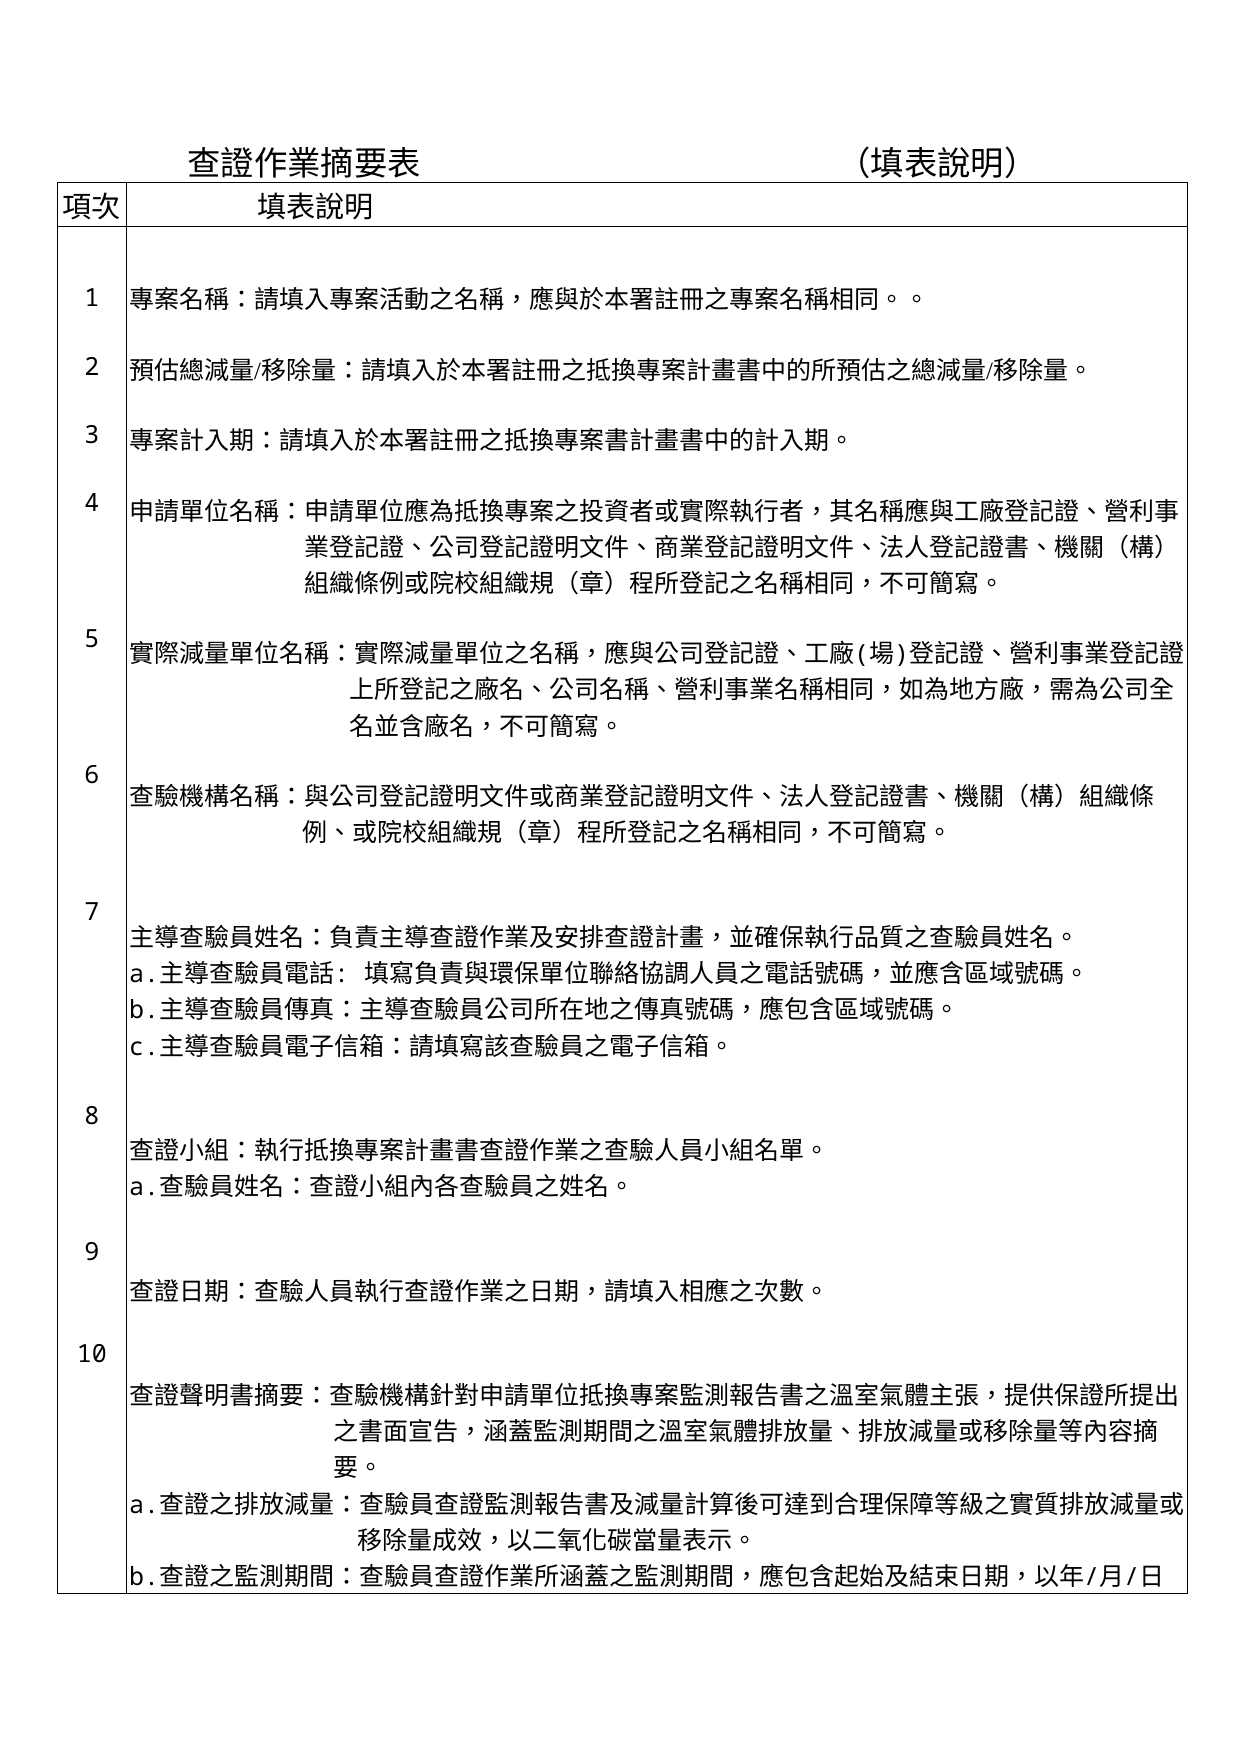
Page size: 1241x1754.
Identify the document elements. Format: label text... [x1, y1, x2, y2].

table_header 填表說明 [127, 183, 1187, 226]
table_cell 專案名稱：請填入專案活動之名稱，應與於本署註冊之專案名稱相同。。 預估總減量/移除量：請填入於本署註冊之抵換專案計畫書中的所預估之總減量/移除量。 專案計入期：請填入於本署註冊之抵換專案書計畫書中的計入期。 申請單位名稱：申請單位應為抵換專案之投資者或實際執行者，其名稱應與工廠登記證、營利事業登記證、公司登記證明文件、商業登記證明文件、法人登記證書、機關（構）組織條例或院校組織規（章）程所登記之名稱相同，不可簡寫。 實際減量單位名稱：實際減量單位之名稱，應與公司登記證、工廠(場)登記證、營利事業登記證上所登記之廠名、公司名稱、營利事業名稱相同，如為地方廠，需為公司全名並含廠名，不可簡寫。 查驗機構名稱：與公司登記證明文件或商業登記證明文件、法人登記證書、機關（構）組織條例、或院校組織規（章）程所登記之名稱相同，不可簡寫。 主導查驗員姓名：負責主導查證作業及安排查證計畫，並確保執行品質之查驗員姓名。 a.主導查驗員電話: 填寫負責與環保單位聯絡協調人員之電話號碼，並應含區域號碼。 b.主導查驗員傳真：主導查驗員公司所在地之傳真號碼，應包含區域號碼。 c.主導查驗員電子信箱：請填寫該查驗員之電子信箱。 查證小組：執行抵換專案計畫書查證作業之查驗人員小組名單。 a.查驗員姓名：查證小組內各查驗員之姓名。 查證日期：查驗人員執行查證作業之日期，請填入相應之次數。 查證聲明書摘要：查驗機構針對申請單位抵換專案監測報告書之溫室氣體主張，提供保證所提出之書面宣告，涵蓋監測期間之溫室氣體排放量、排放減量或移除量等內容摘要。 a.查證之排放減量：查驗員查證監測報告書及減量計算後可達到合理保障等級之實質排放減量或移除量成效，以二氧化碳當量表示。 b.查證之監測期間：查驗員查證作業所涵蓋之監測期間，應包含起始及結束日期，以年/月/日 [127, 227, 1187, 1593]
table_header 項次 [58, 183, 126, 226]
table_cell 1 2 3 4 5 6 7 8 9 10 [58, 227, 126, 1593]
text 查證作業摘要表 （填表說明） [187, 119, 1053, 182]
